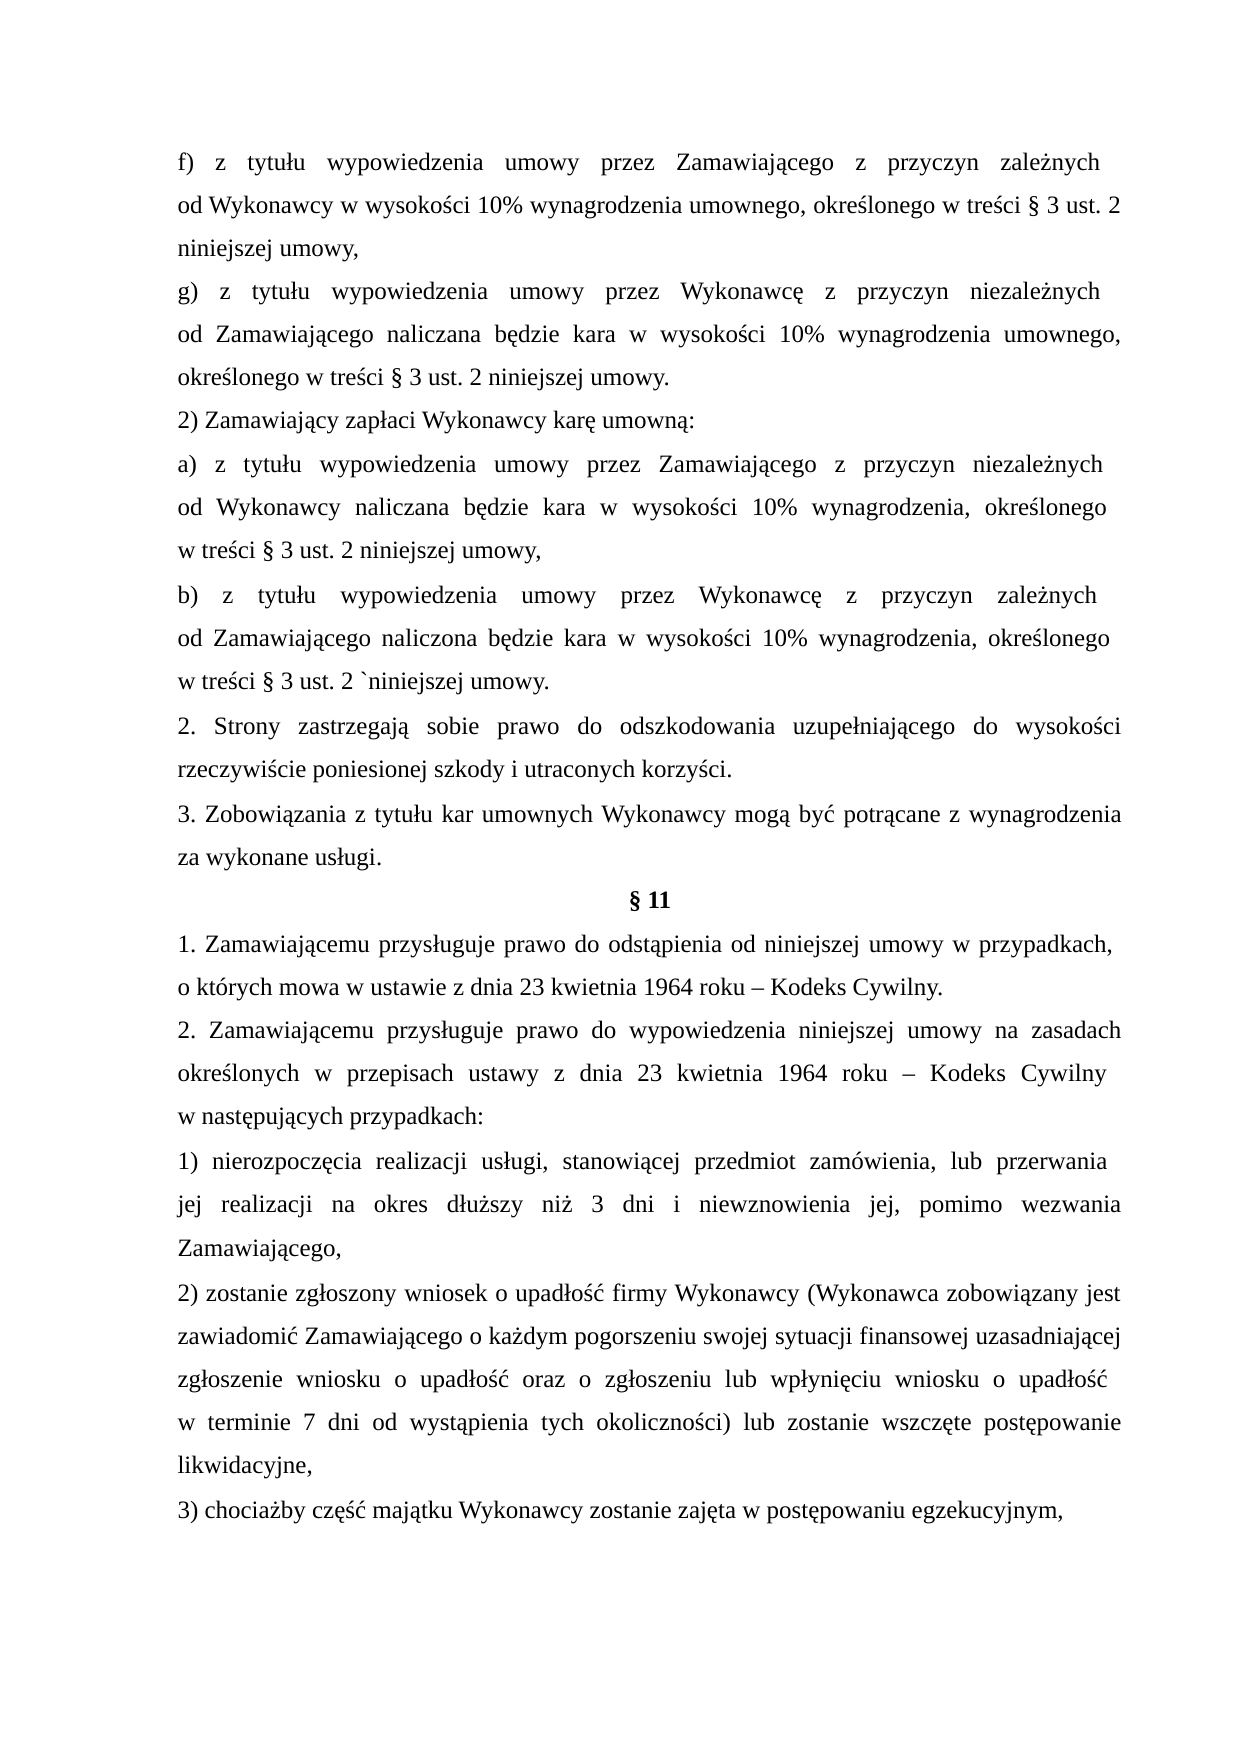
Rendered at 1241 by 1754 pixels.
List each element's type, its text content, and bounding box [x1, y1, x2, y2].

text 3) chociażby część majątku Wykonawcy zostanie zajęta w postępowaniu egzekucyjnym, [177, 1496, 1122, 1524]
text § 11 [177, 886, 1122, 914]
text 2) zostanie zgłoszony wniosek o upadłość firmy Wykonawcy (Wykonawca zobowiązany jest zawiadomić Zamawiającego o każdym pogorszeniu swojej sytuacji finansowej uzasadniającej zgłoszenie wniosku o upadłość oraz o zgłoszeniu lub wpłynięciu wniosku o upadłość w terminie 7 dni od wystąpienia tych okoliczności) lub zostanie wszczęte postępowanie likwidacyjne, [177, 1278, 1122, 1479]
text 1) nierozpoczęcia realizacji usługi, stanowiącej przedmiot zamówienia, lub przerwania jej realizacji na okres dłuższy niż 3 dni i niewznowienia jej, pomimo wezwania Zamawiającego, [177, 1146, 1122, 1261]
text 2) Zamawiający zapłaci Wykonawcy karę umowną: [177, 406, 1122, 434]
text f) z tytułu wypowiedzenia umowy przez Zamawiającego z przyczyn zależnych od Wykonawcy w wysokości 10% wynagrodzenia umownego, określonego w treści § 3 ust. 2 niniejszej umowy, [177, 147, 1122, 262]
text g) z tytułu wypowiedzenia umowy przez Wykonawcę z przyczyn niezależnych od Zamawiającego naliczana będzie kara w wysokości 10% wynagrodzenia umownego, określonego w treści § 3 ust. 2 niniejszej umowy. [177, 276, 1122, 391]
text 1. Zamawiającemu przysługuje prawo do odstąpienia od niniejszej umowy w przypadkach, o których mowa w ustawie z dnia 23 kwietnia 1964 roku – Kodeks Cywilny. [177, 929, 1122, 1001]
text 2. Zamawiającemu przysługuje prawo do wypowiedzenia niniejszej umowy na zasadach określonych w przepisach ustawy z dnia 23 kwietnia 1964 roku – Kodeks Cywilny w następujących przypadkach: [177, 1015, 1122, 1130]
text 2. Strony zastrzegają sobie prawo do odszkodowania uzupełniającego do wysokości rzeczywiście poniesionej szkody i utraconych korzyści. [177, 711, 1122, 783]
text b) z tytułu wypowiedzenia umowy przez Wykonawcę z przyczyn zależnych od Zamawiającego naliczona będzie kara w wysokości 10% wynagrodzenia, określonego w treści § 3 ust. 2 `niniejszej umowy. [177, 580, 1122, 695]
text 3. Zobowiązania z tytułu kar umownych Wykonawcy mogą być potrącane z wynagrodzenia za wykonane usługi. [177, 799, 1122, 871]
text a) z tytułu wypowiedzenia umowy przez Zamawiającego z przyczyn niezależnych od Wykonawcy naliczana będzie kara w wysokości 10% wynagrodzenia, określonego w treści § 3 ust. 2 niniejszej umowy, [177, 449, 1122, 564]
